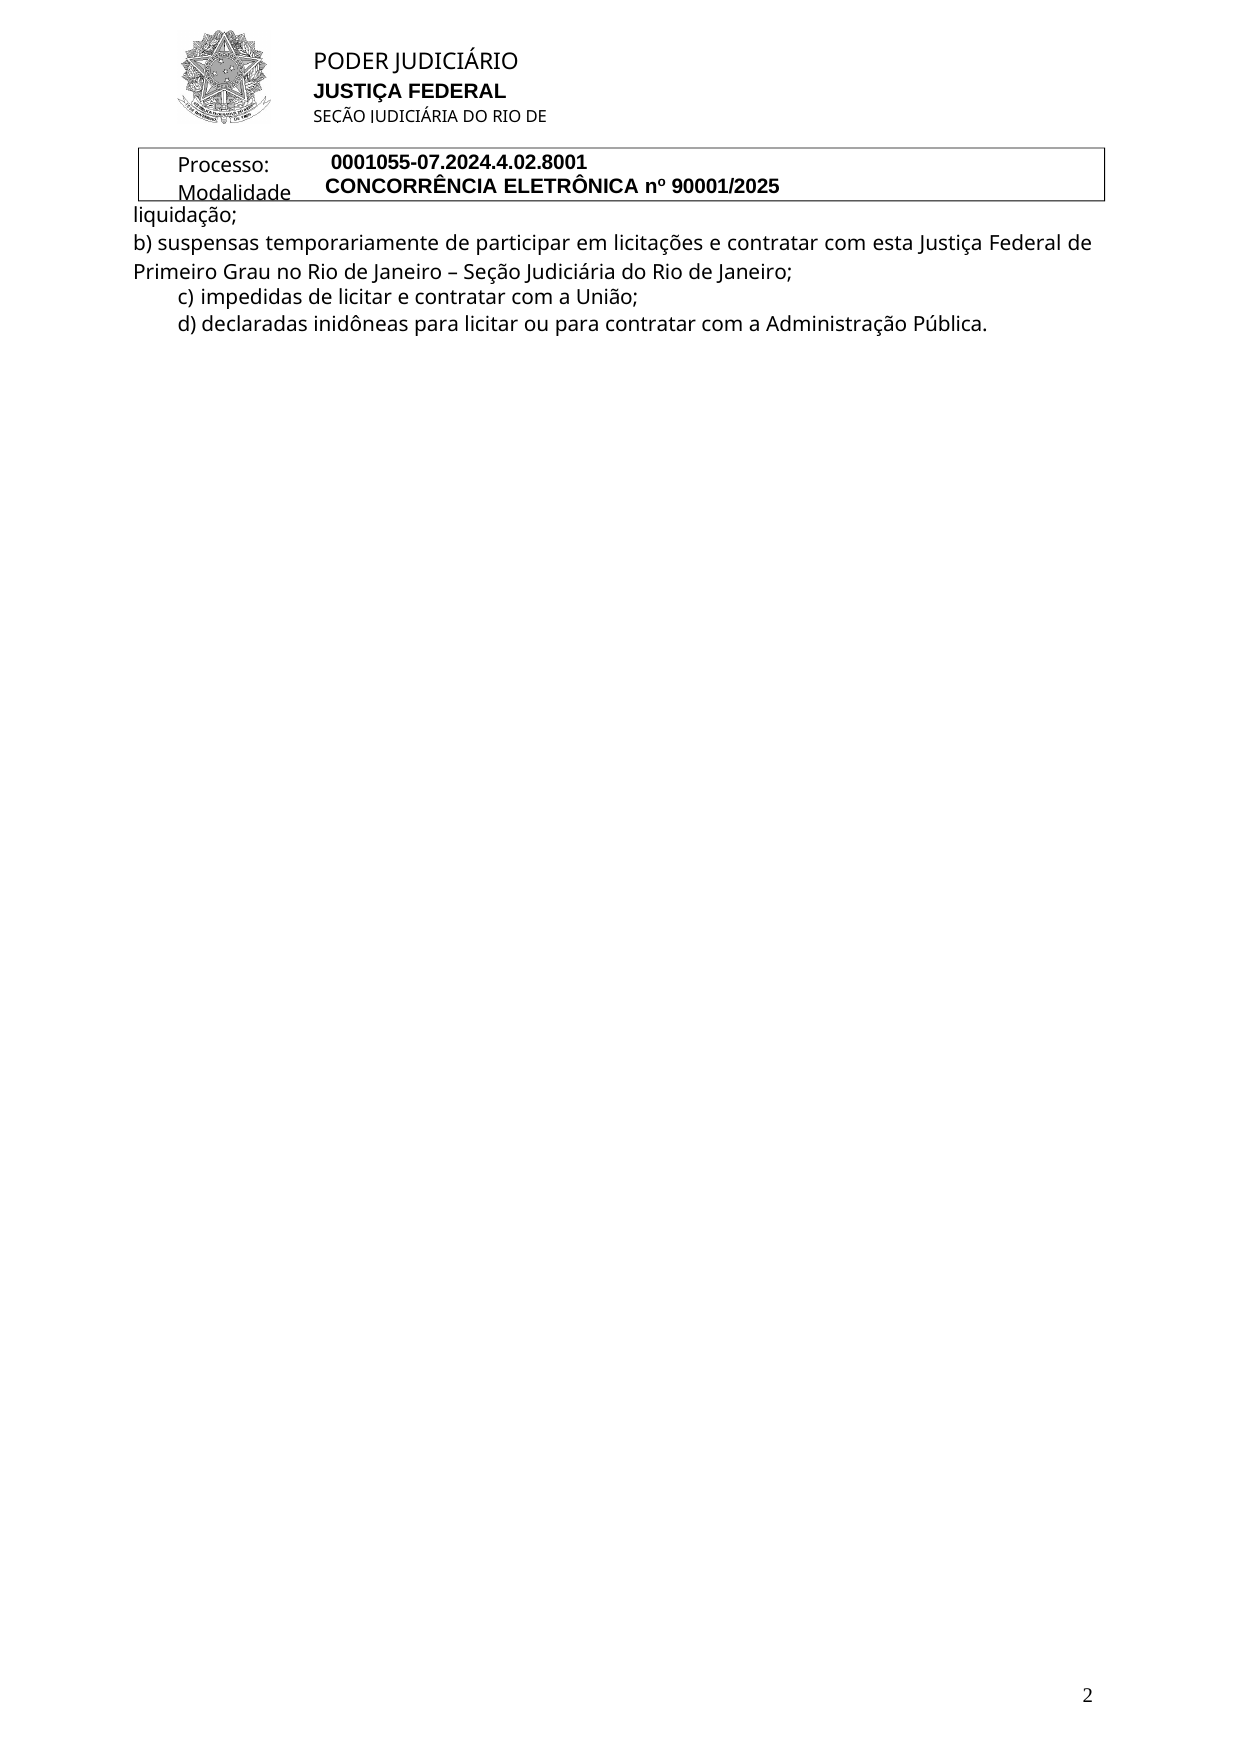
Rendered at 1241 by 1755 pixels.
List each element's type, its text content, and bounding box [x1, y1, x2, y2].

list impedidas de licitar e contratar com a União; [177, 285, 1137, 309]
list liquidação; [133, 200, 1093, 228]
list declaradas inidôneas para licitar ou para contratar com a Administração Pública. [177, 309, 1137, 338]
list suspensas temporariamente de participar em licitações e contratar com esta Justiça Federal de Primeiro Grau no Rio de Janeiro – Seção Judiciária do Rio de Janeiro; [133, 228, 1093, 285]
